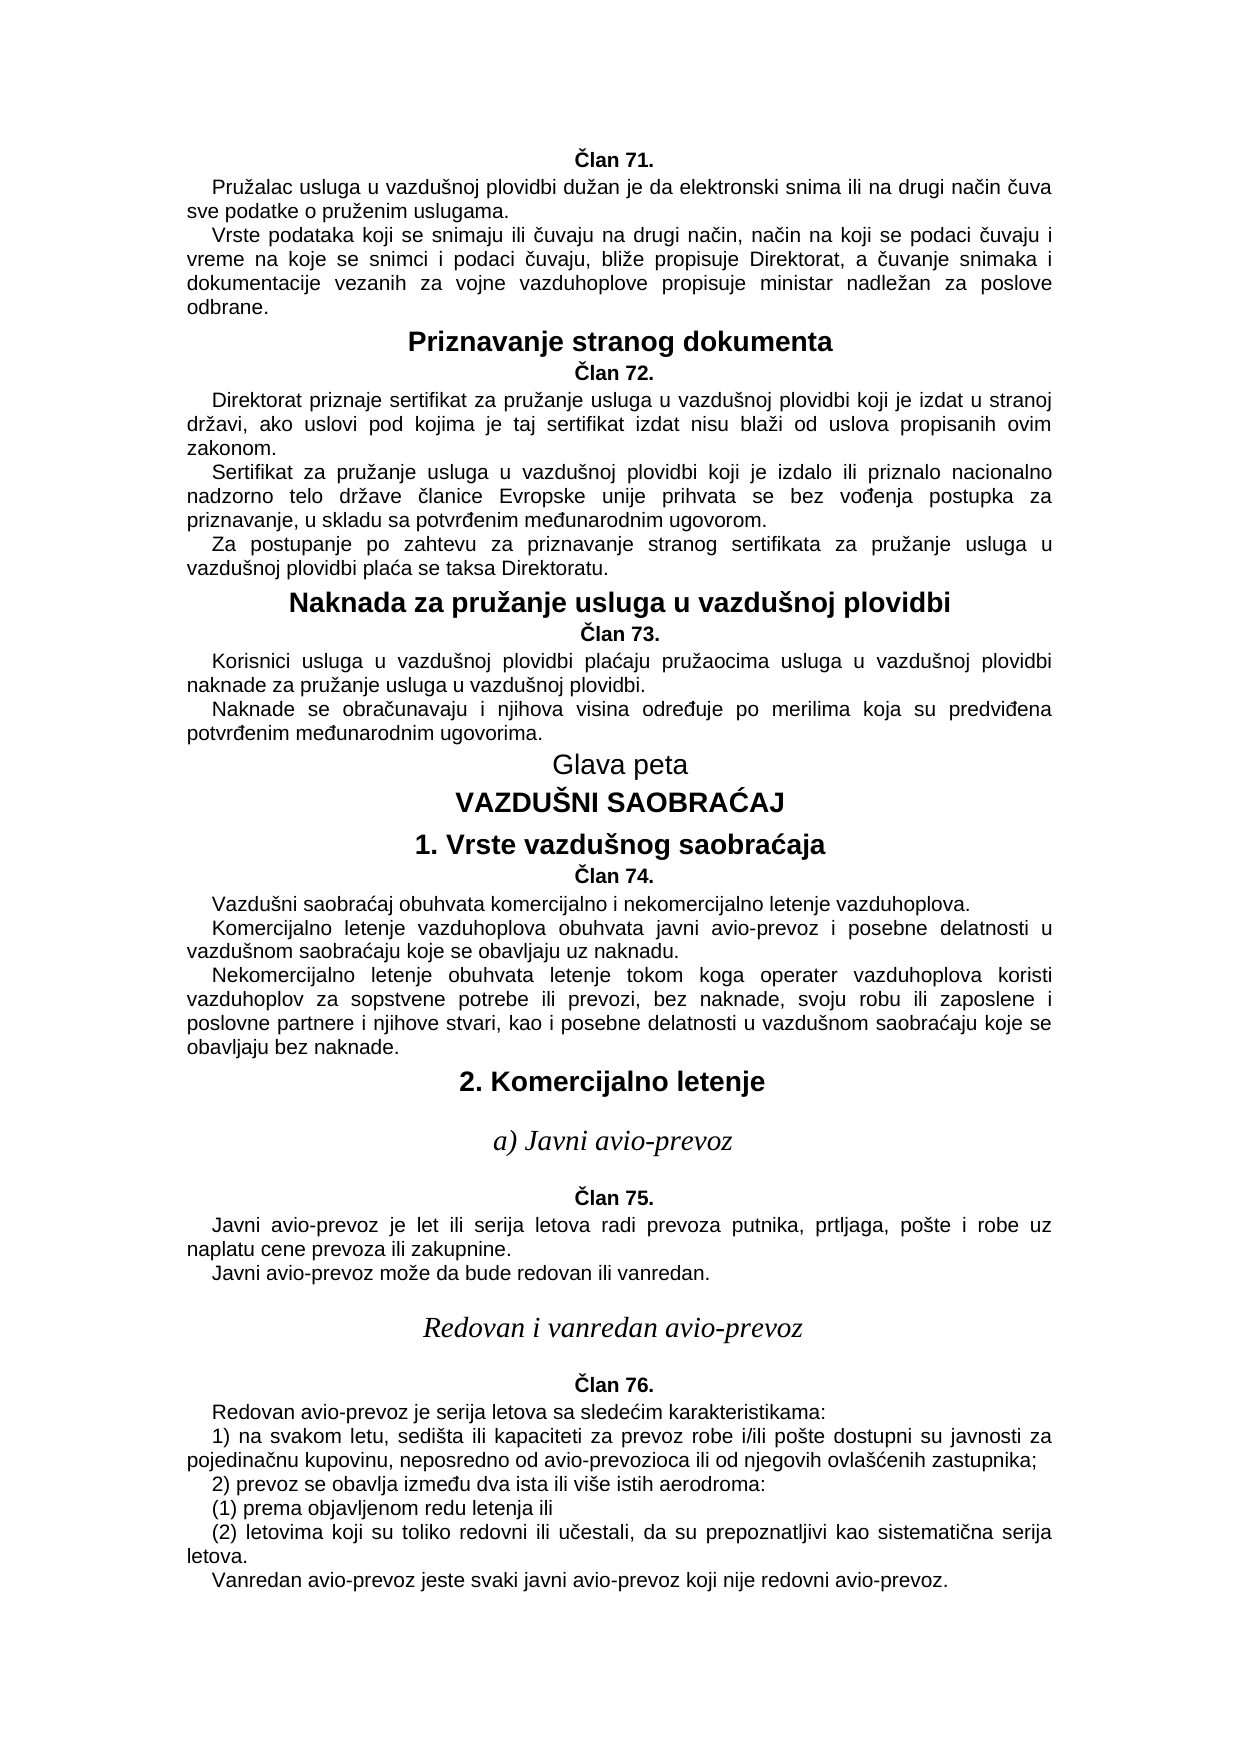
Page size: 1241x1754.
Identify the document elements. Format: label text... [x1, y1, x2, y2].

text a) Javni avio-prevoz ﻿ [148, 1123, 1093, 1157]
text VAZDUŠNI SAOBRAĆAJ [171, 786, 1069, 819]
text Vazdušni saobraćaj obuhvata komercijalno i nekomercijalno letenje vazduhoplova. [187, 891, 1053, 915]
text Korisnici usluga u vazdušnoj plovidbi plaćaju pružaocima usluga u vazdušnoj plovidbi naknade za pružanje usluga u vazdušnoj plovidbi. [187, 649, 1053, 697]
text Član 71. ﻿ [148, 148, 1093, 172]
text 2) prevoz se obavlja između dva ista ili više istih aerodroma: [187, 1472, 1053, 1496]
text (1) prema objavljenom redu letenja ili [187, 1496, 1053, 1520]
text Sertifikat za pružanje usluga u vazdušnoj plovidbi koji je izdalo ili priznalo nacionalno nadzorno telo države članice Evropske unije prihvata se bez vođenja postupka za priznavanje, u skladu sa potvrđenim međunarodnim ugovorom. [187, 460, 1053, 532]
text Član 75. ﻿ [148, 1186, 1093, 1210]
text Pružalac usluga u vazdušnoj plovidbi dužan je da elektronski snima ili na drugi način čuva sve podatke o pruženim uslugama. [187, 175, 1053, 223]
text Redovan avio-prevoz je serija letova sa sledećim karakteristikama: [187, 1400, 1053, 1424]
text Redovan i vanredan avio-prevoz ﻿ [148, 1310, 1093, 1344]
text 1. Vrste vazdušnog saobraćaja [148, 828, 1093, 861]
text Član 74. ﻿ [148, 864, 1093, 888]
text Komercijalno letenje vazduhoplova obuhvata javni avio-prevoz i posebne delatnosti u vazdušnom saobraćaju koje se obavljaju uz naknadu. [187, 915, 1053, 963]
text Javni avio-prevoz može da bude redovan ili vanredan. [187, 1261, 1053, 1285]
text Član 73. [148, 622, 1093, 646]
text Naknade se obračunavaju i njihova visina određuje po merilima koja su predviđena potvrđenim međunarodnim ugovorima. [187, 697, 1053, 745]
text Član 76. ﻿ [148, 1372, 1093, 1397]
text Priznavanje stranog dokumenta [148, 325, 1093, 358]
text (2) letovima koji su toliko redovni ili učestali, da su prepoznatljivi kao sistematična serija letova. [187, 1520, 1053, 1568]
text 2. Komercijalno letenje ﻿ [148, 1065, 1093, 1098]
text Vrste podataka koji se snimaju ili čuvaju na drugi način, način na koji se podaci čuvaju i vreme na koje se snimci i podaci čuvaju, bliže propisuje Direktorat, a čuvanje snimaka i dokumentacije vezanih za vojne vazduhoplove propisuje ministar nadležan za poslove odbrane. [187, 223, 1053, 319]
text Javni avio-prevoz je let ili serija letova radi prevoza putnika, prtljaga, pošte i robe uz naplatu cene prevoza ili zakupnine. [187, 1213, 1053, 1261]
text Nekomercijalno letenje obuhvata letenje tokom koga operater vazduhoplova koristi vazduhoplov za sopstvene potrebe ili prevozi, bez naknade, svoju robu ili zaposlene i poslovne partnere i njihove stvari, kao i posebne delatnosti u vazdušnom saobraćaju koje se obavljaju bez naknade. [187, 963, 1053, 1059]
text Za postupanje po zahtevu za priznavanje stranog sertifikata za pružanje usluga u vazdušnoj plovidbi plaća se taksa Direktoratu. [187, 532, 1053, 580]
text Glava peta [148, 748, 1093, 780]
text Vanredan avio-prevoz jeste svaki javni avio-prevoz koji nije redovni avio-prevoz. [187, 1568, 1053, 1592]
text 1) na svakom letu, sedišta ili kapaciteti za prevoz robe i/ili pošte dostupni su javnosti za pojedinačnu kupovinu, neposredno od avio-prevozioca ili od njegovih ovlašćenih zastupnika; [187, 1424, 1053, 1472]
text Direktorat priznaje sertifikat za pružanje usluga u vazdušnoj plovidbi koji je izdat u stranoj državi, ako uslovi pod kojima je taj sertifikat izdat nisu blaži od uslova propisanih ovim zakonom. [187, 388, 1053, 460]
text Naknada za pružanje usluga u vazdušnoj plovidbi [148, 586, 1093, 619]
text Član 72. ﻿ [148, 361, 1093, 385]
